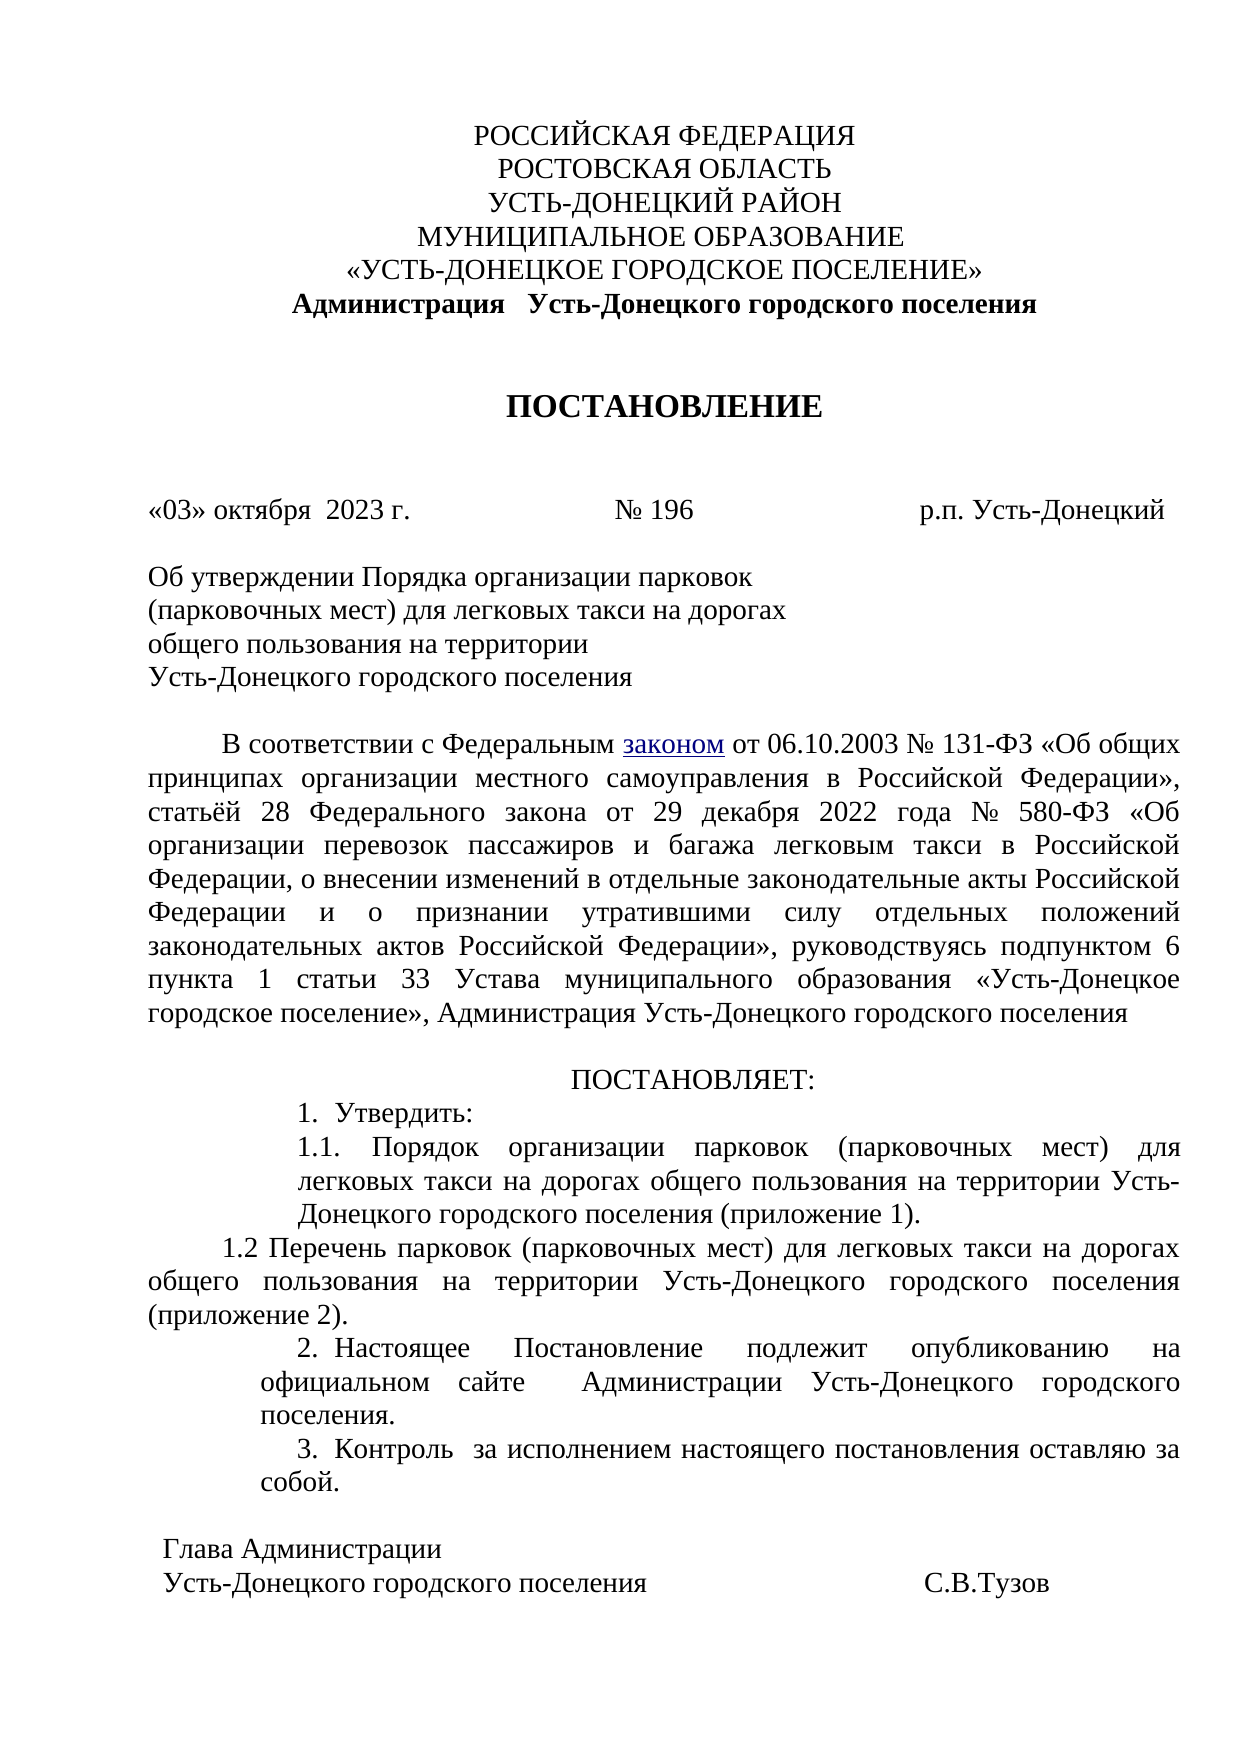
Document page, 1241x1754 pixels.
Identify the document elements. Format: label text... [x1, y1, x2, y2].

text Об утверждении Порядка организации парковок [148, 559, 1181, 592]
text ПОСТАНОВЛЕНИЕ [148, 386, 1181, 425]
text «УСТЬ-ДОНЕЦКОЕ ГОРОДСКОЕ ПОСЕЛЕНИЕ» [148, 252, 1181, 286]
text УСТЬ-ДОНЕЦКИЙ РАЙОН [148, 185, 1181, 219]
text 1.2 Перечень парковок (парковочных мест) для легковых такси на дорогах общего пользования на территории Усть-Донецкого городского поселения (приложение 2). [148, 1230, 1181, 1330]
list Порядок организации парковок (парковочных мест) для легковых такси на дорогах общего пользования на территории Усть-Донецкого городского поселения (приложение 1). [223, 1129, 1181, 1230]
text МУНИЦИПАЛЬНОЕ ОБРАЗОВАНИЕ [148, 219, 1181, 252]
text В соответствии с Федеральным законом от 06.10.2003 № 131-ФЗ «Об общих принципах организации местного самоуправления в Российской Федерации», статьёй 28 Федерального закона от 29 декабря 2022 года № 580-ФЗ «Об организации перевозок пассажиров и багажа легковым такси в Российской Федерации, о внесении изменений в отдельные законодательные акты Российской Федерации и о признании утратившими силу отдельных положений законодательных актов Российской Федерации», руководствуясь подпунктом 6 пункта 1 статьи 33 Устава муниципального образования «Усть-Донецкое городское поселение», Администрация Усть-Донецкого городского поселения [148, 727, 1181, 1028]
text (парковочных мест) для легковых такси на дорогах [148, 592, 1181, 626]
text Глава Администрации [148, 1532, 1181, 1565]
text ПОСТАНОВЛЯЕТ: [148, 1062, 1181, 1096]
list Контроль за исполнением настоящего постановления оставляю за собой. [223, 1431, 1181, 1498]
list Настоящее Постановление подлежит опубликованию на официальном сайте Администрации Усть-Донецкого городского поселения. [223, 1330, 1181, 1431]
text общего пользования на территории [148, 626, 1181, 659]
text Усть-Донецкого городского поселения [148, 659, 1181, 693]
text «03» октября 2023 г. № 196 р.п. Усть-Донецкий [148, 492, 1181, 525]
text Усть-Донецкого городского поселения С.В.Тузов [148, 1565, 1181, 1599]
list Утвердить: [223, 1096, 1181, 1129]
text Администрация Усть-Донецкого городского поселения [148, 286, 1181, 319]
text РОССИЙСКАЯ ФЕДЕРАЦИЯ [148, 118, 1181, 152]
text РОСТОВСКАЯ ОБЛАСТЬ [148, 152, 1181, 185]
